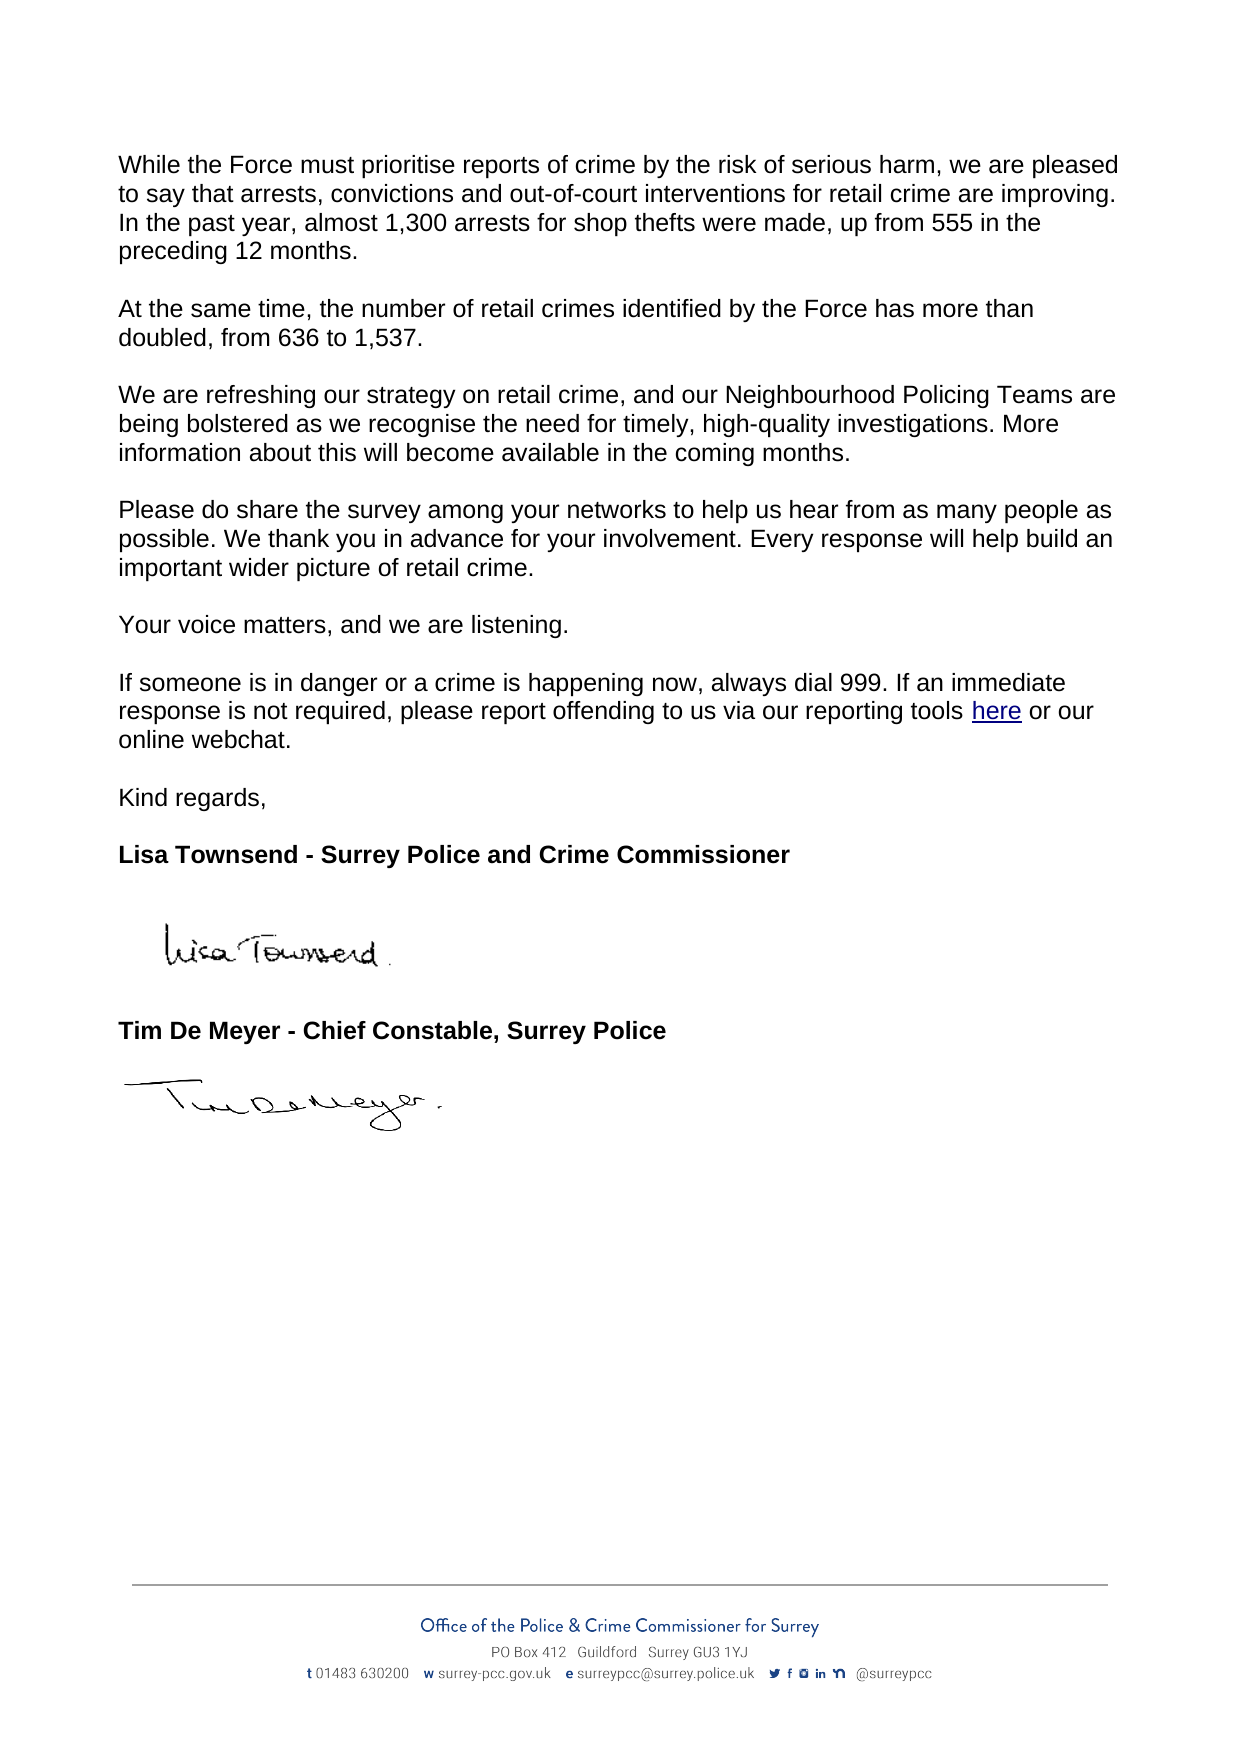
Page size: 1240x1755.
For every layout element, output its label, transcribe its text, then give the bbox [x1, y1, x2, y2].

text If someone is in danger or a crime is happening now, always dial 999. If an immediate response is not required, please report offending to us via our reporting tools here or our online webchat. [118, 667, 1121, 754]
text Kind regards, [118, 782, 1121, 811]
text Please do share the survey among your networks to help us hear from as many people as possible. We thank you in advance for your involvement. Every response will help build an important wider picture of retail crime. [118, 495, 1121, 581]
text Lisa Townsend - Surrey Police and Crime Commissioner [118, 840, 1121, 869]
text At the same time, the number of retail crimes identified by the Force has more than doubled, from 636 to 1,537. [118, 294, 1121, 351]
text Tim De Meyer - Chief Constable, Surrey Police [118, 869, 1121, 1045]
text We are refreshing our strategy on retail crime, and our Neighbourhood Policing Teams are being bolstered as we recognise the need for timely, high-quality investigations. More information about this will become available in the coming months. [118, 380, 1121, 466]
text While the Force must prioritise reports of crime by the risk of serious harm, we are pleased to say that arrests, convictions and out-of-court interventions for retail crime are improving. In the past year, almost 1,300 arrests for shop thefts were made, up from 555 in the preceding 12 months. [118, 150, 1121, 265]
text Your voice matters, and we are listening. [118, 610, 1121, 639]
